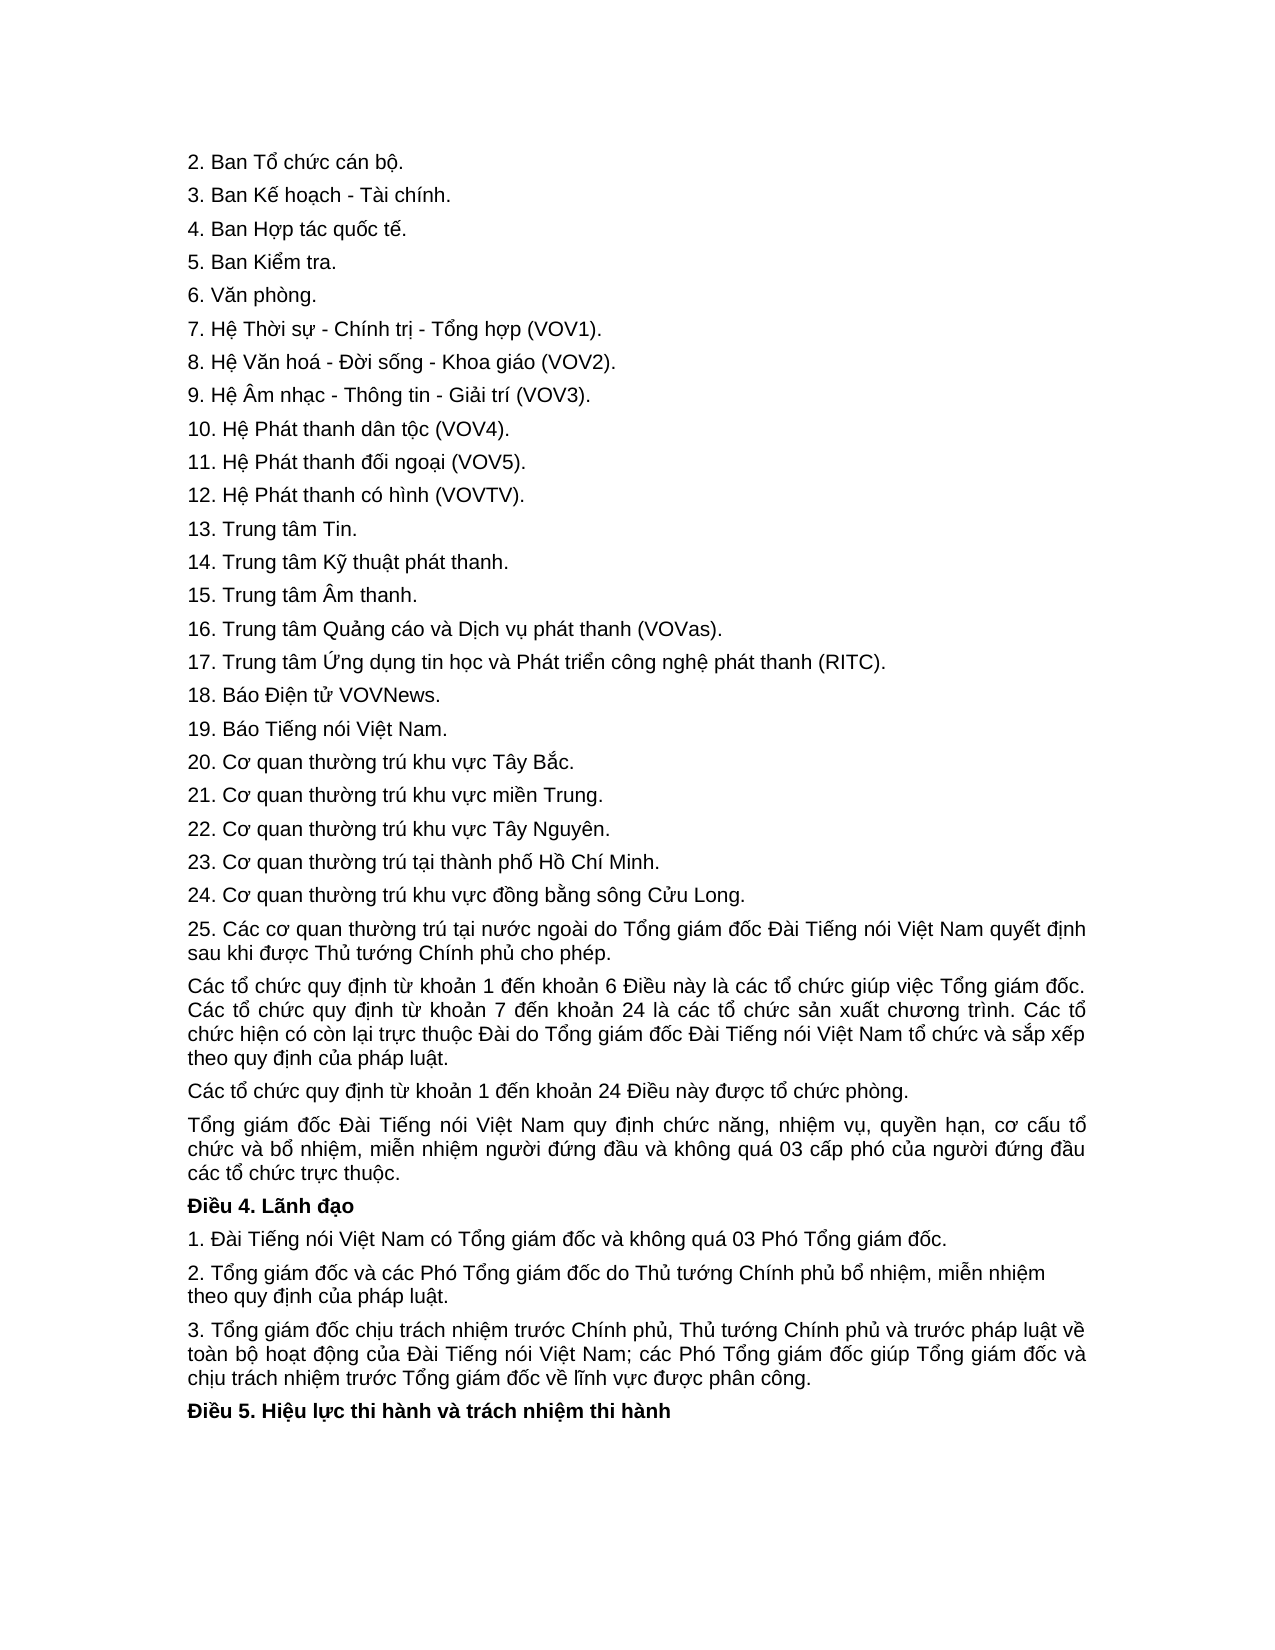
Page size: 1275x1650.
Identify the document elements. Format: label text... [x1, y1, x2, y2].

text 23. Cơ quan thường trú tại thành phố Hồ Chí Minh. [187, 850, 1087, 874]
text 13. Trung tâm Tin. [187, 517, 1087, 541]
text 8. Hệ Văn hoá - Đời sống - Khoa giáo (VOV2). [187, 350, 1087, 374]
text 6. Văn phòng. [187, 283, 1087, 307]
text 22. Cơ quan thường trú khu vực Tây Nguyên. [187, 817, 1087, 841]
text 3. Tổng giám đốc chịu trách nhiệm trước Chính phủ, Thủ tướng Chính phủ và trước pháp luật về toàn bộ hoạt động của Đài Tiếng nói Việt Nam; các Phó Tổng giám đốc giúp Tổng giám đốc và chịu trách nhiệm trước Tổng giám đốc về lĩnh vực được phân công. [187, 1318, 1087, 1389]
text 20. Cơ quan thường trú khu vực Tây Bắc. [187, 750, 1087, 774]
text 10. Hệ Phát thanh dân tộc (VOV4). [187, 417, 1087, 441]
text 2. Tổng giám đốc và các Phó Tổng giám đốc do Thủ tướng Chính phủ bổ nhiệm, miễn nhiệm theo quy định của pháp luật. [187, 1260, 1087, 1308]
text 7. Hệ Thời sự - Chính trị - Tổng hợp (VOV1). [187, 317, 1087, 341]
text Các tổ chức quy định từ khoản 1 đến khoản 6 Điều này là các tổ chức giúp việc Tổng giám đốc. Các tổ chức quy định từ khoản 7 đến khoản 24 là các tổ chức sản xuất chương trình. Các tổ chức hiện có còn lại trực thuộc Đài do Tổng giám đốc Đài Tiếng nói Việt Nam tổ chức và sắp xếp theo quy định của pháp luật. [187, 974, 1087, 1070]
text 5. Ban Kiểm tra. [187, 250, 1087, 274]
text 19. Báo Tiếng nói Việt Nam. [187, 717, 1087, 741]
text 15. Trung tâm Âm thanh. [187, 583, 1087, 607]
text 11. Hệ Phát thanh đối ngoại (VOV5). [187, 450, 1087, 474]
text Điều 5. Hiệu lực thi hành và trách nhiệm thi hành [187, 1399, 1087, 1423]
text 2. Ban Tổ chức cán bộ. [187, 150, 1087, 174]
text 9. Hệ Âm nhạc - Thông tin - Giải trí (VOV3). [187, 383, 1087, 407]
text 12. Hệ Phát thanh có hình (VOVTV). [187, 483, 1087, 507]
text 1. Đài Tiếng nói Việt Nam có Tổng giám đốc và không quá 03 Phó Tổng giám đốc. [187, 1227, 1087, 1251]
text 24. Cơ quan thường trú khu vực đồng bằng sông Cửu Long. [187, 883, 1087, 907]
text 21. Cơ quan thường trú khu vực miền Trung. [187, 783, 1087, 807]
text Các tổ chức quy định từ khoản 1 đến khoản 24 Điều này được tổ chức phòng. [187, 1079, 1087, 1103]
text 17. Trung tâm Ứng dụng tin học và Phát triển công nghệ phát thanh (RITC). [187, 650, 1087, 674]
text Điều 4. Lãnh đạo [187, 1194, 1087, 1218]
text 18. Báo Điện tử VOVNews. [187, 683, 1087, 707]
text 16. Trung tâm Quảng cáo và Dịch vụ phát thanh (VOVas). [187, 617, 1087, 641]
text 25. Các cơ quan thường trú tại nước ngoài do Tổng giám đốc Đài Tiếng nói Việt Nam quyết định sau khi được Thủ tướng Chính phủ cho phép. [187, 917, 1087, 964]
text 14. Trung tâm Kỹ thuật phát thanh. [187, 550, 1087, 574]
text 4. Ban Hợp tác quốc tế. [187, 217, 1087, 241]
text Tổng giám đốc Đài Tiếng nói Việt Nam quy định chức năng, nhiệm vụ, quyền hạn, cơ cấu tổ chức và bổ nhiệm, miễn nhiệm người đứng đầu và không quá 03 cấp phó của người đứng đầu các tổ chức trực thuộc. [187, 1112, 1087, 1184]
text 3. Ban Kế hoạch - Tài chính. [187, 183, 1087, 207]
